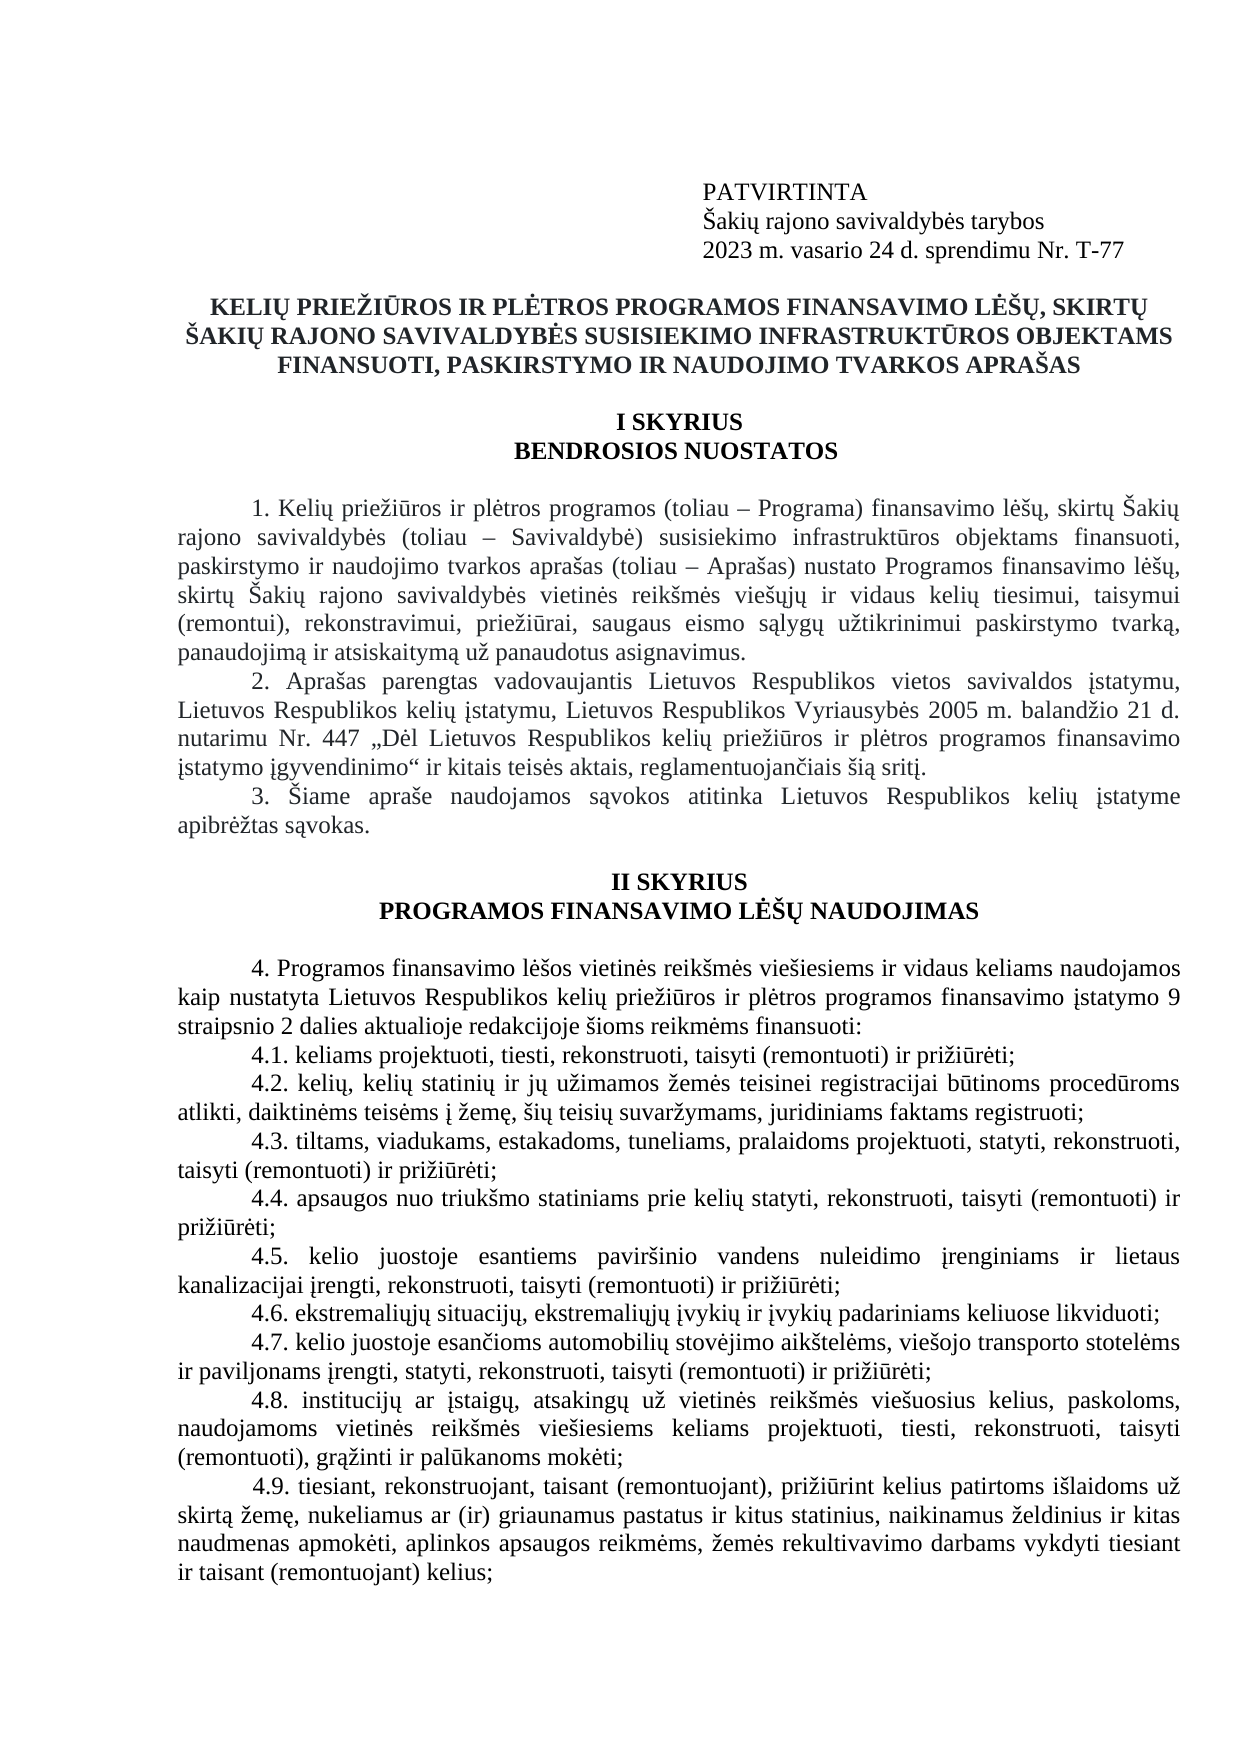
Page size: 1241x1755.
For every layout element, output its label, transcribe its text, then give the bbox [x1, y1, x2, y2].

text 4.3. tiltams, viadukams, estakadoms, tuneliams, pralaidoms projektuoti, statyti, rekonstruoti, taisyti (remontuoti) ir prižiūrėti; [177, 1126, 1181, 1183]
text 4.7. kelio juostoje esančioms automobilių stovėjimo aikštelėms, viešojo transporto stotelėms ir paviljonams įrengti, statyti, rekonstruoti, taisyti (remontuoti) ir prižiūrėti; [177, 1327, 1181, 1385]
text BENDROSIOS NUOSTATOS [177, 436, 1181, 465]
text 2. Aprašas parengtas vadovaujantis Lietuvos Respublikos vietos savivaldos įstatymu, Lietuvos Respublikos kelių įstatymu, Lietuvos Respublikos Vyriausybės 2005 m. balandžio 21 d. nutarimu Nr. 447 „Dėl Lietuvos Respublikos kelių priežiūros ir plėtros programos finansavimo įstatymo įgyvendinimo“ ir kitais teisės aktais, reglamentuojančiais šią sritį. [177, 666, 1181, 781]
text 4.4. apsaugos nuo triukšmo statiniams prie kelių statyti, rekonstruoti, taisyti (remontuoti) ir prižiūrėti; [177, 1183, 1181, 1241]
text 4.8. institucijų ar įstaigų, atsakingų už vietinės reikšmės viešuosius kelius, paskoloms, naudojamoms vietinės reikšmės viešiesiems keliams projektuoti, tiesti, rekonstruoti, taisyti (remontuoti), grąžinti ir palūkanoms mokėti; [177, 1385, 1181, 1471]
text 3. Šiame apraše naudojamos sąvokos atitinka Lietuvos Respublikos kelių įstatyme apibrėžtas sąvokas. [177, 781, 1181, 838]
text Šakių rajono savivaldybės tarybos [177, 206, 1181, 235]
text PATVIRTINTA [177, 177, 1181, 206]
text 4.1. keliams projektuoti, tiesti, rekonstruoti, taisyti (remontuoti) ir prižiūrėti; [177, 1040, 1181, 1068]
text I skyrius [177, 407, 1181, 436]
text Programos FINANSAVIMO LĖŠŲ NAUDOJIMas [177, 896, 1181, 925]
text 4.2. kelių, kelių statinių ir jų užimamos žemės teisinei registracijai būtinoms procedūroms atlikti, daiktinėms teisėms į žemę, šių teisių suvaržymams, juridiniams faktams registruoti; [177, 1068, 1181, 1126]
text 4.6. ekstremaliųjų situacijų, ekstremaliųjų įvykių ir įvykių padariniams keliuose likviduoti; [177, 1298, 1181, 1327]
text 4.5. kelio juostoje esantiems paviršinio vandens nuleidimo įrenginiams ir lietaus kanalizacijai įrengti, rekonstruoti, taisyti (remontuoti) ir prižiūrėti; [177, 1241, 1181, 1298]
text 1. Kelių priežiūros ir plėtros programos (toliau – Programa) finansavimo lėšų, skirtų Šakių rajono savivaldybės (toliau – Savivaldybė) susisiekimo infrastruktūros objektams finansuoti, paskirstymo ir naudojimo tvarkos aprašas (toliau – Aprašas) nustato Programos finansavimo lėšų, skirtų Šakių rajono savivaldybės vietinės reikšmės viešųjų ir vidaus kelių tiesimui, taisymui (remontui), rekonstravimui, priežiūrai, saugaus eismo sąlygų užtikrinimui paskirstymo tvarką, panaudojimą ir atsiskaitymą už panaudotus asignavimus. [177, 493, 1181, 666]
text 2023 m. vasario 24 d. sprendimu Nr. T-77 [177, 235, 1181, 263]
text KELIŲ PRIEŽIŪROS IR PLĖTROS PROGRAMOS FINANSAVIMO LĖŠų, skirtų Šakių rajono savivaldybės susisiekimo infrastruktūros objektams finansuoti, paskirstymo ir naudojimo tvarkos aprašas [177, 292, 1181, 378]
text II skyrius [177, 867, 1181, 896]
text 4.9. tiesiant, rekonstruojant, taisant (remontuojant), prižiūrint kelius patirtoms išlaidoms už skirtą žemę, nukeliamus ar (ir) griaunamus pastatus ir kitus statinius, naikinamus želdinius ir kitas naudmenas apmokėti, aplinkos apsaugos reikmėms, žemės rekultivavimo darbams vykdyti tiesiant ir taisant (remontuojant) kelius; [177, 1471, 1181, 1586]
text 4. Programos finansavimo lėšos vietinės reikšmės viešiesiems ir vidaus keliams naudojamos kaip nustatyta Lietuvos Respublikos kelių priežiūros ir plėtros programos finansavimo įstatymo 9 straipsnio 2 dalies aktualioje redakcijoje šioms reikmėms finansuoti: [177, 953, 1181, 1040]
